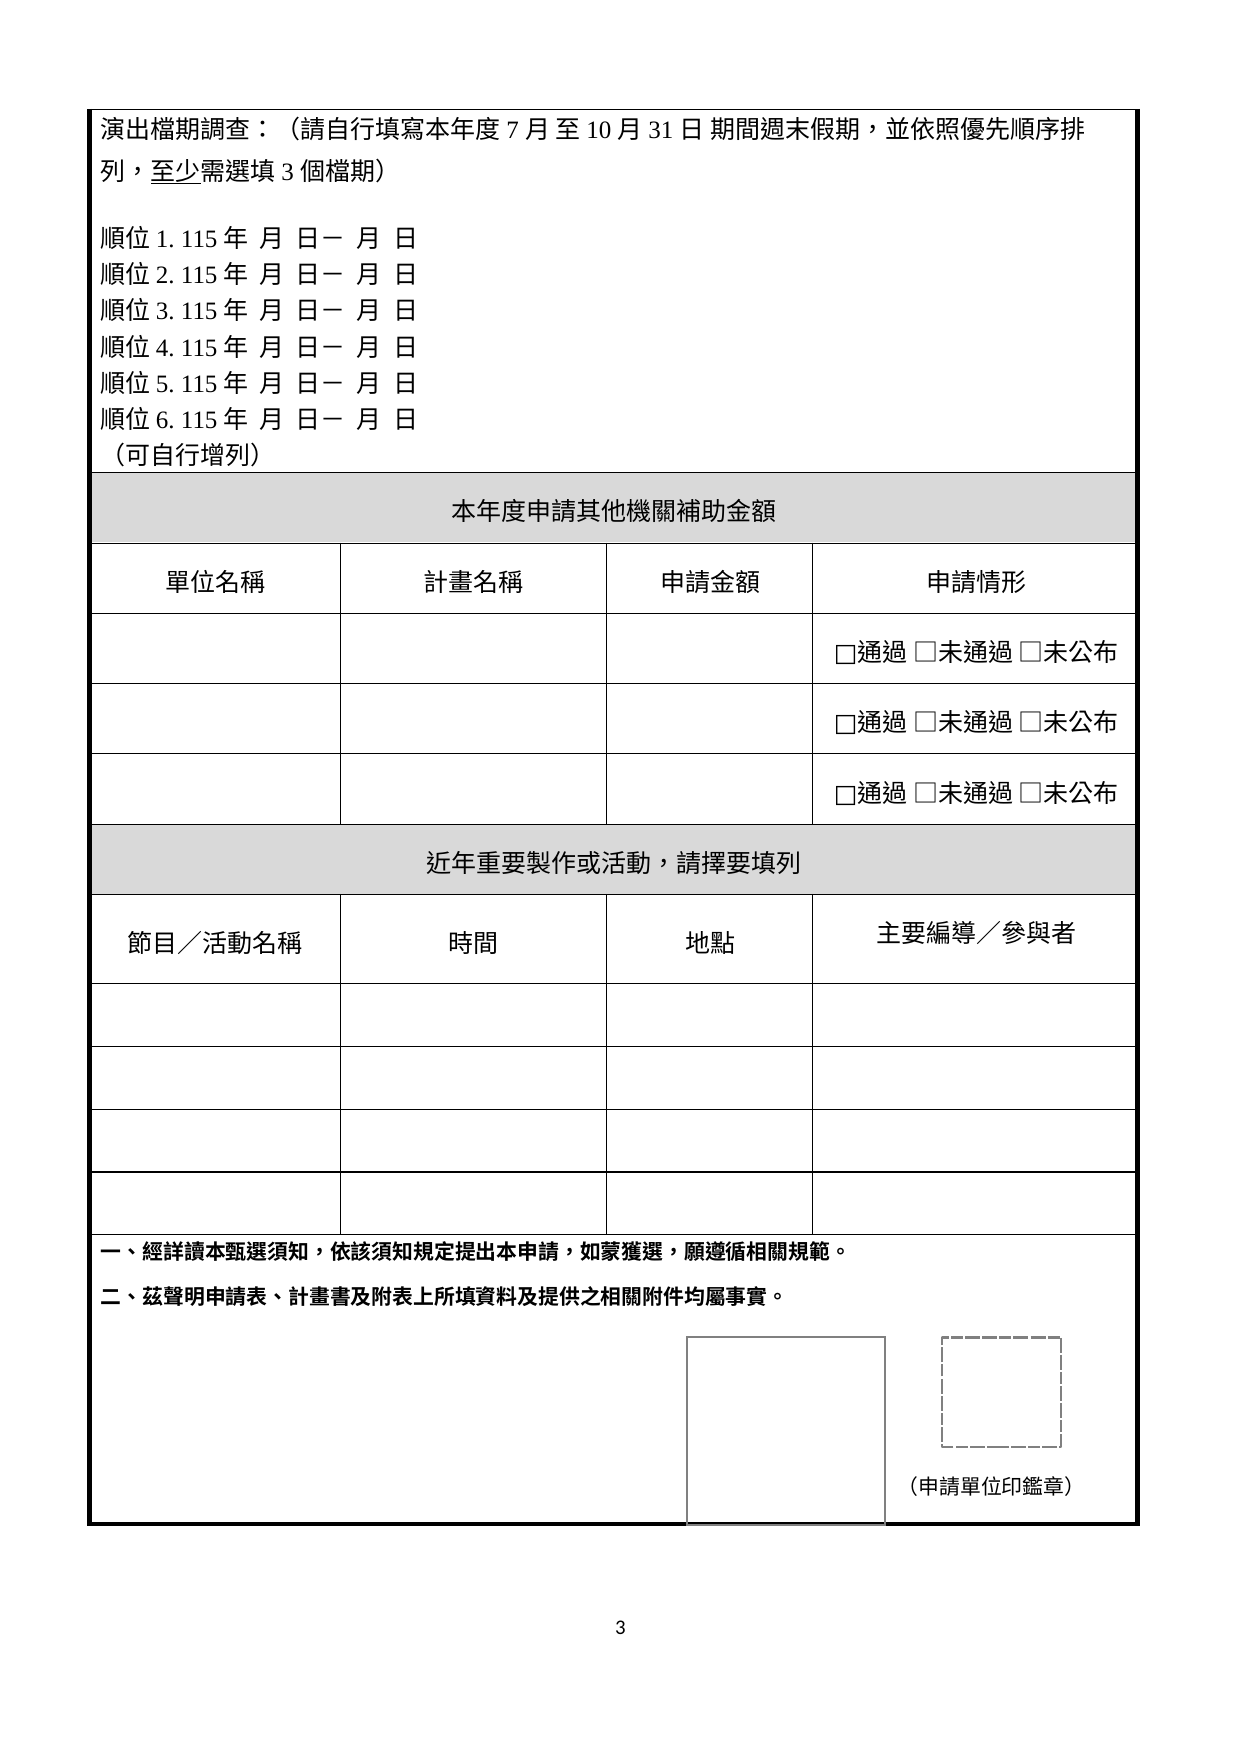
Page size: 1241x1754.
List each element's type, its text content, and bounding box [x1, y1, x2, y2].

table_cell [341, 684, 606, 753]
table_cell [341, 1047, 606, 1109]
table_cell 本年度申請其他機關補助金額 [92, 473, 1135, 542]
table_cell □通過 □未通過 □未公布 [813, 614, 1135, 683]
table_cell 申請金額 [607, 544, 812, 613]
table_cell 時間 [341, 895, 606, 983]
table_cell [92, 614, 340, 683]
table_cell 單位名稱 [92, 544, 340, 613]
table_cell 演出檔期調查：（請自行填寫本年度 7 月 至 10 月 31 日 期間週末假期，並依照優先順序排列，至少需選填 3 個檔期） 順位1. 115 年 月 日－ 月 日 順位2. 115 年 月 日－ 月 日 順位3. 115 年 月 日－ 月 日 順位4. 115 年 月 日－ 月 日 順位5. 115 年 月 日－ 月 日 順位6. 115 年 月 日－ 月 日 （可自行增列） [92, 110, 1135, 472]
table_cell [92, 984, 340, 1046]
table_cell [607, 754, 812, 824]
table_cell [92, 1173, 340, 1234]
table_cell [92, 1110, 340, 1171]
table_cell 申請情形 [813, 544, 1135, 613]
table_cell [341, 754, 606, 824]
table_cell [813, 1110, 1135, 1171]
table_cell □通過 □未通過 □未公布 [813, 684, 1135, 753]
table_cell [341, 1110, 606, 1171]
table_cell □通過 □未通過 □未公布 [813, 754, 1135, 824]
table_cell [813, 984, 1135, 1046]
table_cell 一、經詳讀本甄選須知，依該須知規定提出本申請，如蒙獲選，願遵循相關規範。 二、茲聲明申請表、計畫書及附表上所填資料及提供之相關附件均屬事實。 （申請單位印鑑章） [92, 1235, 1135, 1521]
table_cell [92, 684, 340, 753]
table_cell [607, 614, 812, 683]
table_cell [607, 984, 812, 1046]
table_cell [813, 1047, 1135, 1109]
table_cell 計畫名稱 [341, 544, 606, 613]
table_cell 地點 [607, 895, 812, 983]
table_cell [607, 684, 812, 753]
table_cell [607, 1173, 812, 1234]
table_cell [92, 754, 340, 824]
table_cell [341, 1173, 606, 1234]
table_cell [92, 1047, 340, 1109]
table_cell 主要編導／參與者 [813, 895, 1135, 983]
table_cell [341, 984, 606, 1046]
table_cell [341, 614, 606, 683]
table_cell 近年重要製作或活動，請擇要填列 [92, 825, 1135, 894]
table_cell [607, 1110, 812, 1171]
table_cell [607, 1047, 812, 1109]
table_cell [813, 1173, 1135, 1234]
table_cell 節目／活動名稱 [92, 895, 340, 983]
